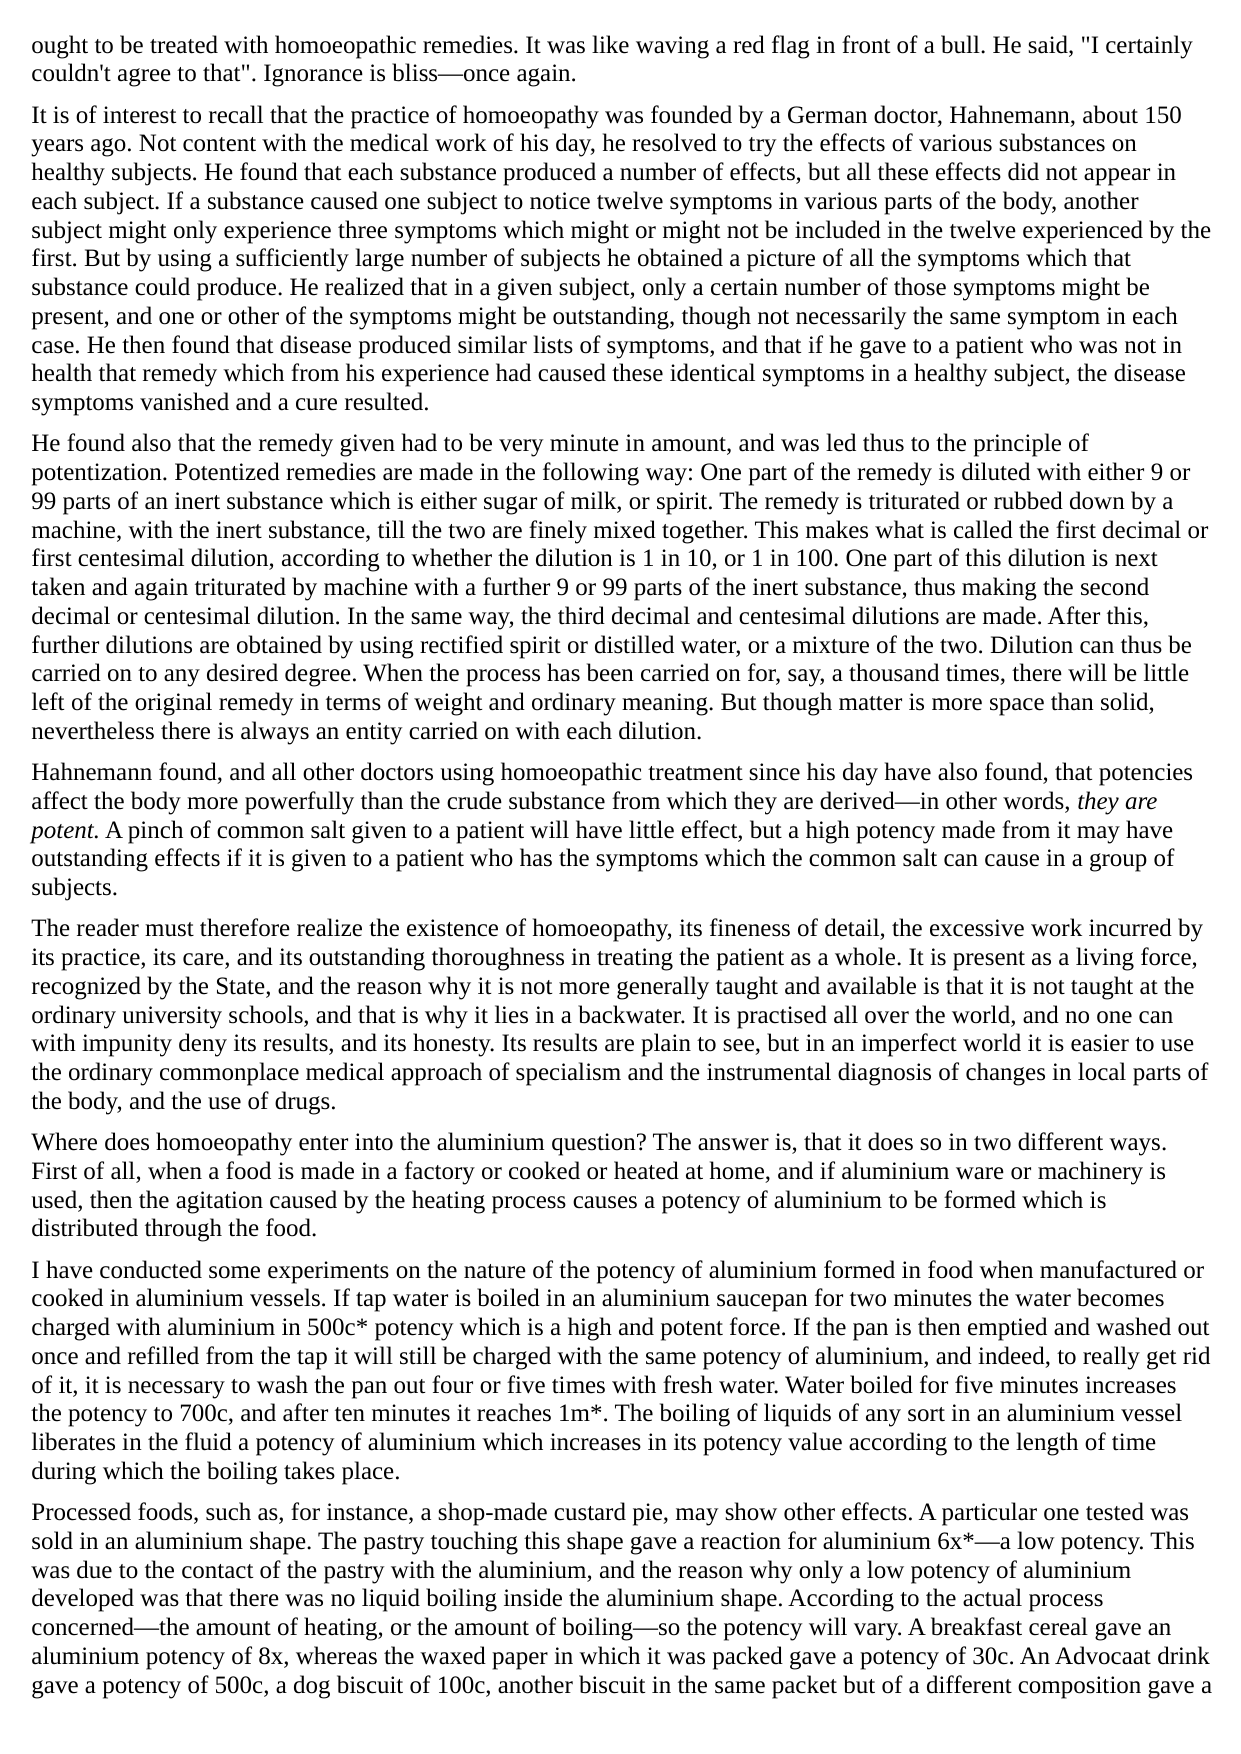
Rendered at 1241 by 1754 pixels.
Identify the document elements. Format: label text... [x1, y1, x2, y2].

text The reader must therefore realize the existence of homoeopathy, its fineness of detail, the excessive work incurred by its practice, its care, and its outstanding thoroughness in treating the patient as a whole. It is present as a living force, recognized by the State, and the reason why it is not more generally taught and available is that it is not taught at the ordinary university schools, and that is why it lies in a back­water. It is practised all over the world, and no one can with impunity deny its results, and its honesty. Its results are plain to see, but in an imperfect world it is easier to use the ordinary commonplace medical approach of specialism and the instrumental diagnosis of changes in local parts of the body, and the use of drugs. [31, 913, 1212, 1115]
text Processed foods, such as, for instance, a shop-made custard pie, may show other effects. A particular one tested was sold in an aluminium shape. The pastry touching this shape gave a reaction for aluminium 6x*—a low potency. This was due to the contact of the pastry with the aluminium, and the reason why only a low potency of aluminium developed was that there was no liquid boiling inside the aluminium shape. According to the actual process concerned—the amount of heating, or the amount of boiling—so the potency will vary. A breakfast cereal gave an aluminium potency of 8x, whereas the waxed paper in which it was packed gave a potency of 30c. An Advocaat drink gave a potency of 500c, a dog biscuit of 100c, another biscuit in the same packet but of a different composition gave a [31, 1497, 1212, 1698]
text Hahnemann found, and all other doctors using homoeopathic treatment since his day have also found, that potencies affect the body more powerfully than the crude substance from which they are derived—in other words, they are potent. A pinch of common salt given to a patient will have little effect, but a high potency made from it may have outstanding effects if it is given to a patient who has the symptoms which the common salt can cause in a group of subjects. [31, 757, 1212, 901]
text Where does homoeopathy enter into the aluminium question? The answer is, that it does so in two different ways. First of all, when a food is made in a factory or cooked or heated at home, and if aluminium ware or machinery is used, then the agitation caused by the heating process causes a potency of aluminium to be formed which is distributed through the food. [31, 1127, 1212, 1242]
text He found also that the remedy given had to be very minute in amount, and was led thus to the principle of potentization. Potentized remedies are made in the following way: One part of the remedy is diluted with either 9 or 99 parts of an inert substance which is either sugar of milk, or spirit. The remedy is triturated or rubbed down by a machine, with the inert substance, till the two are finely mixed together. This makes what is called the first decimal or first centesimal dilution, according to whether the dilution is 1 in 10, or 1 in 100. One part of this dilution is next taken and again triturated by machine with a further 9 or 99 parts of the inert substance, thus making the second decimal or centesimal dilution. In the same way, the third decimal and centesimal dilutions are made. After this, further dilutions are obtained by using rectified spirit or distilled water, or a mixture of the two. Dilution can thus be carried on to any desired degree. When the process has been carried on for, say, a thousand times, there will be little left of the original remedy in terms of weight and ordinary meaning. But though matter is more space than solid, nevertheless there is always an entity carried on with each dilution. [31, 428, 1212, 745]
text ought to be treated with homoeopathic remedies. It was like waving a red flag in front of a bull. He said, "I certainly couldn't agree to that". Ignorance is bliss—once again. [31, 30, 1212, 87]
text It is of interest to recall that the practice of homoeopathy was founded by a German doctor, Hahnemann, about 150 years ago. Not content with the medical work of his day, he resolved to try the effects of various substances on healthy subjects. He found that each substance produced a number of effects, but all these effects did not appear in each subject. If a substance caused one subject to notice twelve symptoms in various parts of the body, another subject might only experience three symptoms which might or might not be included in the twelve experienced by the first. But by using a sufficiently large number of subjects he obtained a picture of all the symptoms which that substance could produce. He realized that in a given subject, only a certain number of those symptoms might be present, and one or other of the symptoms might be outstanding, though not necessarily the same symptom in each case. He then found that disease produced similar lists of symptoms, and that if he gave to a patient who was not in health that remedy which from his experience had caused these identical symptoms in a healthy subject, the disease symptoms vanished and a cure resulted. [31, 100, 1212, 416]
text I have conducted some experiments on the nature of the potency of aluminium formed in food when manufactured or cooked in aluminium vessels. If tap water is boiled in an aluminium saucepan for two minutes the water becomes charged with aluminium in 500c* potency which is a high and potent force. If the pan is then emptied and washed out once and refilled from the tap it will still be charged with the same potency of aluminium, and indeed, to really get rid of it, it is necessary to wash the pan out four or five times with fresh water. Water boiled for five minutes increases the potency to 700c, and after ten minutes it reaches 1m*. The boiling of liquids of any sort in an aluminium vessel liberates in the fluid a potency of aluminium which increases in its potency value according to the length of time during which the boiling takes place. [31, 1255, 1212, 1485]
